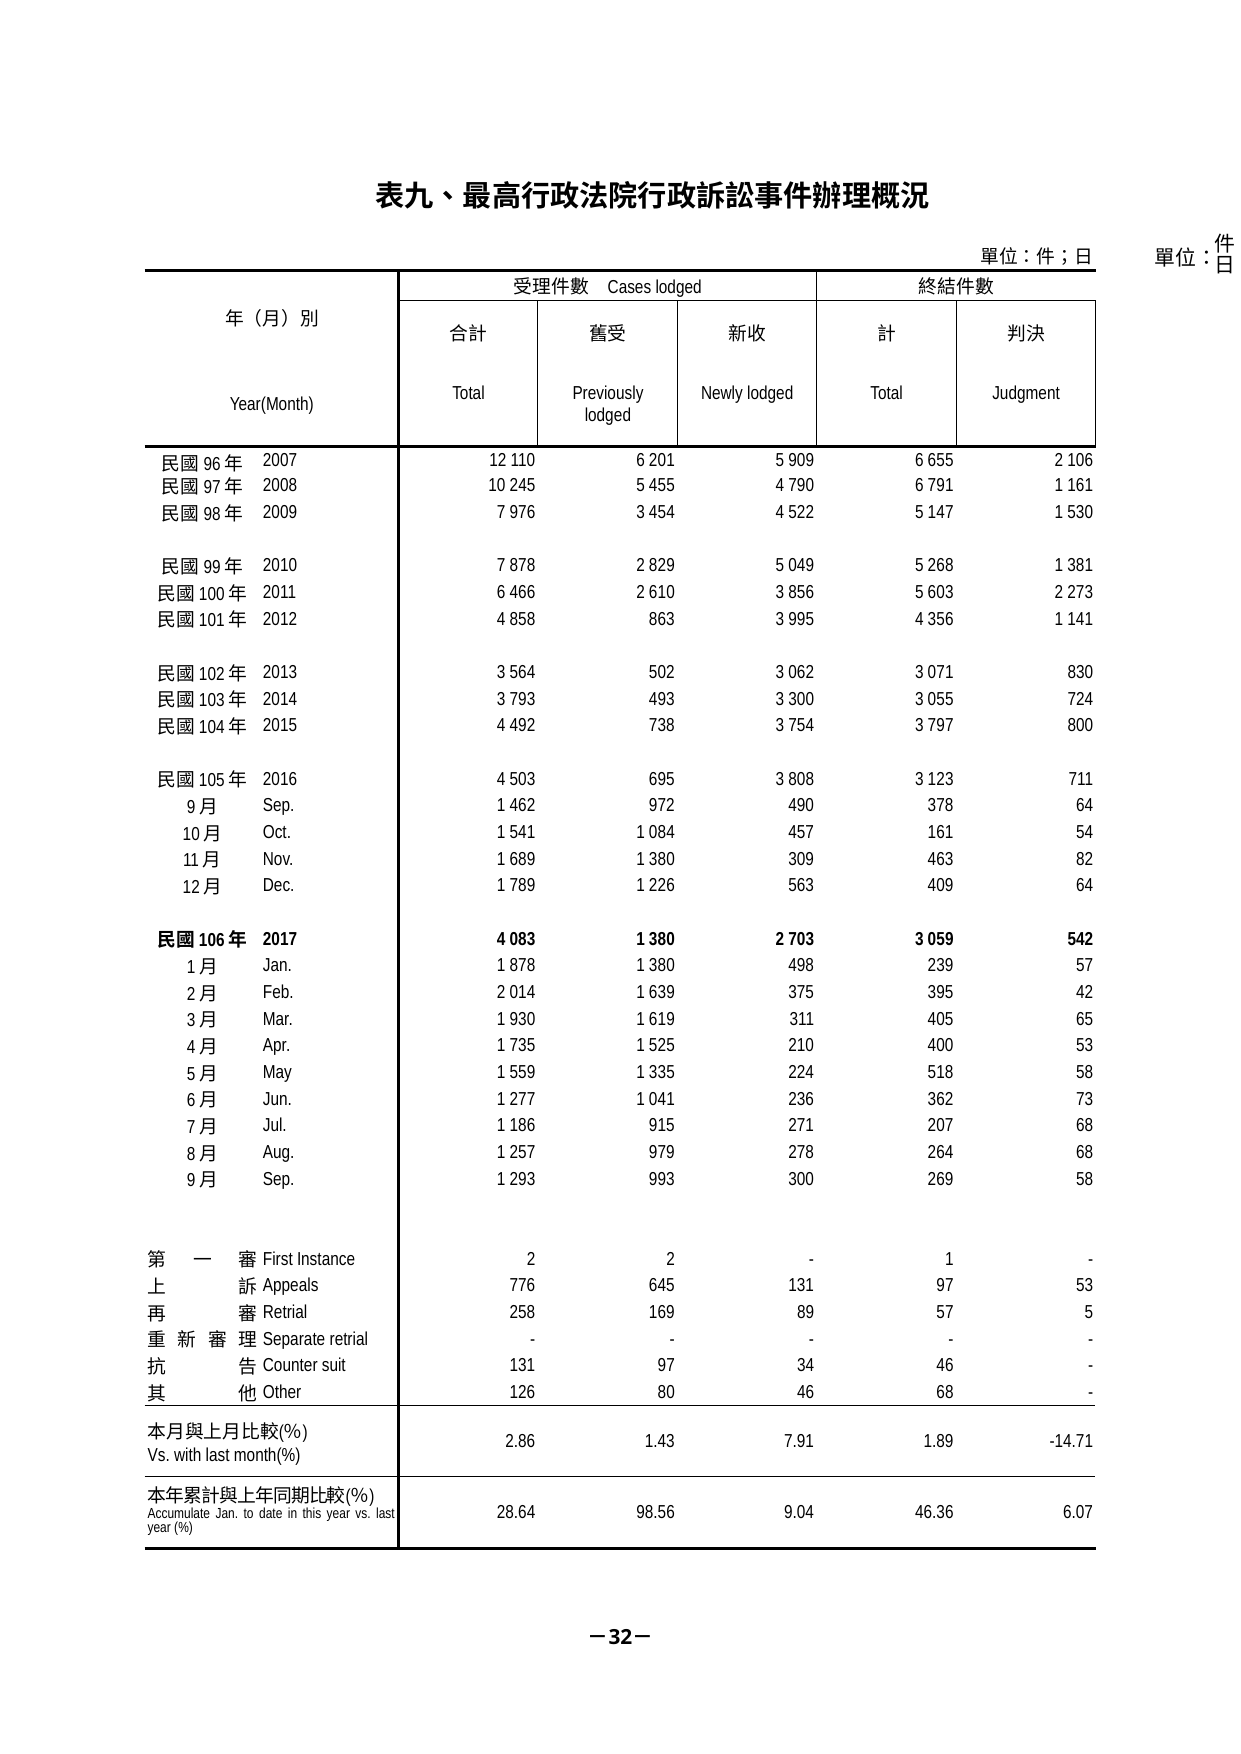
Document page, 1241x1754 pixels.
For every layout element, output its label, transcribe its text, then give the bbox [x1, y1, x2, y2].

table_cell 264 [817, 1139, 956, 1165]
table_cell 6 791 [817, 472, 956, 498]
table_cell 4 356 [817, 605, 956, 632]
table_cell 375 [677, 979, 817, 1005]
table_cell 1 257 [400, 1139, 538, 1165]
table_cell Judgment [957, 363, 1095, 445]
table_cell 新收 [678, 301, 816, 362]
table_cell 46 [677, 1379, 817, 1405]
table_cell 6.07 [956, 1476, 1096, 1547]
table_cell 502 [538, 659, 677, 685]
table_cell 民國104年 [145, 712, 260, 738]
table_cell - [956, 1325, 1096, 1352]
table_cell 3 062 [677, 659, 817, 685]
table_cell 舊受 [538, 301, 677, 362]
table_cell 57 [956, 952, 1096, 978]
table_cell [677, 1192, 817, 1218]
table_cell 民國101年 [145, 605, 260, 632]
table_cell 計 [817, 301, 956, 362]
table_cell 民國106年 [145, 925, 260, 952]
table_cell 68 [817, 1379, 956, 1405]
table_cell 3 123 [817, 765, 956, 792]
table_cell 972 [538, 792, 677, 818]
table_cell [817, 739, 956, 765]
table_cell Separate retrial [260, 1325, 397, 1352]
table_cell 1 789 [400, 872, 538, 898]
table_cell 1 559 [400, 1059, 538, 1085]
table_cell 本月與上月比較(％) Vs. with last month(%) [145, 1406, 397, 1476]
table_cell 65 [956, 1005, 1096, 1032]
table_cell 民國 96年 [145, 448, 260, 472]
table_cell 64 [956, 872, 1096, 898]
table_cell 210 [677, 1032, 817, 1058]
table_cell 1 161 [956, 472, 1096, 498]
table_cell May [260, 1059, 397, 1085]
table_cell 28.64 [400, 1477, 538, 1547]
table_cell 民國 99年 [145, 552, 260, 578]
table_cell 46 [817, 1352, 956, 1378]
table_header 終結件數 [817, 272, 1096, 300]
table_cell 10 245 [400, 472, 538, 498]
table_cell 2007 [260, 448, 397, 472]
table_cell 1 619 [538, 1005, 677, 1032]
table_cell [956, 1192, 1096, 1218]
table_cell 58 [956, 1165, 1096, 1192]
table_cell 97 [817, 1272, 956, 1298]
table_cell 362 [817, 1085, 956, 1112]
table_cell Total [400, 363, 537, 445]
table_cell [538, 1192, 677, 1218]
table_cell 309 [677, 845, 817, 872]
table_cell 2 273 [956, 579, 1096, 605]
table_cell 6 655 [817, 448, 956, 472]
table_cell [677, 739, 817, 765]
table_cell 3 797 [817, 712, 956, 738]
table_cell 4 858 [400, 605, 538, 632]
table_cell 993 [538, 1165, 677, 1192]
table_cell 73 [956, 1085, 1096, 1112]
table_cell 1 041 [538, 1085, 677, 1112]
table_cell [260, 739, 397, 765]
table_cell Retrial [260, 1299, 397, 1325]
table_cell 300 [677, 1165, 817, 1192]
table_cell 311 [677, 1005, 817, 1032]
table_cell 1.43 [538, 1406, 677, 1476]
table_cell 4 790 [677, 472, 817, 498]
table_cell Jul. [260, 1112, 397, 1138]
table_cell [677, 632, 817, 658]
table_cell -14.71 [956, 1405, 1096, 1476]
table_cell Appeals [260, 1272, 397, 1298]
table_cell 1 380 [538, 925, 677, 952]
table_cell 271 [677, 1112, 817, 1138]
table_cell 34 [677, 1352, 817, 1378]
table_cell 1 335 [538, 1059, 677, 1085]
table_cell Sep. [260, 792, 397, 818]
table_cell Aug. [260, 1139, 397, 1165]
table_cell 915 [538, 1112, 677, 1138]
table_cell 169 [538, 1299, 677, 1325]
table_cell 3 454 [538, 499, 677, 525]
table_cell 378 [817, 792, 956, 818]
table_cell 7 878 [400, 552, 538, 578]
table_cell 97 [538, 1352, 677, 1378]
table_cell Counter suit [260, 1352, 397, 1378]
table_cell 1 462 [400, 792, 538, 818]
table_cell 3 055 [817, 685, 956, 712]
table_cell [145, 525, 260, 552]
table_cell 1 [817, 1245, 956, 1272]
table_cell - [677, 1245, 817, 1272]
table_cell 4 522 [677, 499, 817, 525]
table_cell [400, 632, 538, 658]
table_cell 本年累計與上年同期比較(％) Accumulate Jan. to date in this year vs. last year (%) [145, 1477, 397, 1547]
table_cell 民國 97年 [145, 472, 260, 498]
table_cell 2 829 [538, 552, 677, 578]
table_cell 457 [677, 819, 817, 845]
table_cell [145, 632, 260, 658]
table_cell 258 [400, 1299, 538, 1325]
table_cell 民國100年 [145, 579, 260, 605]
table_cell 1 226 [538, 872, 677, 898]
table_cell 89 [677, 1299, 817, 1325]
table_cell 9月 [145, 792, 260, 818]
table_cell 2 [538, 1245, 677, 1272]
table_cell 405 [817, 1005, 956, 1032]
table_cell [400, 1219, 538, 1245]
table_cell [956, 525, 1096, 552]
table_cell 239 [817, 952, 956, 978]
table_cell 5 603 [817, 579, 956, 605]
table_cell 5 [956, 1299, 1096, 1325]
table_cell 800 [956, 712, 1096, 738]
table_cell 1月 [145, 952, 260, 978]
table_cell Year(Month) [145, 363, 397, 445]
table_cell 400 [817, 1032, 956, 1058]
table_cell 11月 [145, 845, 260, 872]
table_cell 5 455 [538, 472, 677, 498]
table_cell 493 [538, 685, 677, 712]
table_cell 1 530 [956, 499, 1096, 525]
table_cell 1.89 [817, 1406, 956, 1476]
table_cell 738 [538, 712, 677, 738]
table_cell 131 [677, 1272, 817, 1298]
table_cell Previously lodged [538, 363, 677, 445]
table_cell Dec. [260, 872, 397, 898]
table_cell 2 703 [677, 925, 817, 952]
table_cell [400, 525, 538, 552]
table_cell 1 381 [956, 552, 1096, 578]
table_cell 1 277 [400, 1085, 538, 1112]
table_cell 42 [956, 979, 1096, 1005]
table_cell 第一審 [145, 1245, 260, 1272]
table_cell 2014 [260, 685, 397, 712]
table_cell Jan. [260, 952, 397, 978]
table_cell 5 147 [817, 499, 956, 525]
table_cell 4 492 [400, 712, 538, 738]
table_cell 6 466 [400, 579, 538, 605]
table_cell [260, 1219, 397, 1245]
text 表九、最高行政法院行政訴訟事件辦理概況 [207, 183, 1098, 241]
table_cell 1 541 [400, 819, 538, 845]
table_cell 269 [817, 1165, 956, 1192]
table_cell - [677, 1325, 817, 1352]
table_cell 1 141 [956, 605, 1096, 632]
table_cell 7月 [145, 1112, 260, 1138]
table_cell 53 [956, 1272, 1096, 1298]
table_cell - [817, 1325, 956, 1352]
table_cell [817, 632, 956, 658]
table_cell 2 [400, 1245, 538, 1272]
table_cell 3 808 [677, 765, 817, 792]
table_cell 民國105年 [145, 765, 260, 792]
table_cell 重新審理 [145, 1325, 260, 1352]
table_cell Apr. [260, 1032, 397, 1058]
table_cell 4 503 [400, 765, 538, 792]
table_cell 58 [956, 1059, 1096, 1085]
table_cell 2.86 [400, 1406, 538, 1476]
table_cell 2009 [260, 499, 397, 525]
table_cell 563 [677, 872, 817, 898]
table_cell [677, 525, 817, 552]
table_cell 2010 [260, 552, 397, 578]
table_cell [145, 1219, 260, 1245]
table_cell [817, 1192, 956, 1218]
table_cell Nov. [260, 845, 397, 872]
table_cell 2015 [260, 712, 397, 738]
table_cell 7.91 [677, 1406, 817, 1476]
table_cell [817, 525, 956, 552]
table_cell 合計 [400, 301, 537, 362]
table_cell [145, 899, 260, 925]
table_cell Sep. [260, 1165, 397, 1192]
table_cell First Instance [260, 1245, 397, 1272]
table_cell 5月 [145, 1059, 260, 1085]
table_cell [538, 1219, 677, 1245]
table_cell 1 525 [538, 1032, 677, 1058]
table_cell 68 [956, 1112, 1096, 1138]
table_cell 46.36 [817, 1477, 956, 1547]
table_cell 9.04 [677, 1477, 817, 1547]
table_cell [956, 739, 1096, 765]
table_cell 3 059 [817, 925, 956, 952]
table_cell 其他 [145, 1379, 260, 1405]
table_cell [956, 1219, 1096, 1245]
table_cell 518 [817, 1059, 956, 1085]
table_cell [538, 632, 677, 658]
table_cell 54 [956, 819, 1096, 845]
table_cell 3 300 [677, 685, 817, 712]
table_cell 6月 [145, 1085, 260, 1112]
table_cell 判決 [957, 301, 1095, 362]
table_cell 207 [817, 1112, 956, 1138]
table_cell 711 [956, 765, 1096, 792]
table_cell 2 014 [400, 979, 538, 1005]
table_header 年（月）別 [145, 272, 397, 362]
table_cell 4月 [145, 1032, 260, 1058]
table_cell 8月 [145, 1139, 260, 1165]
table_cell [400, 1192, 538, 1218]
table_cell 236 [677, 1085, 817, 1112]
table_cell [956, 899, 1096, 925]
table_cell 3月 [145, 1005, 260, 1032]
table_cell 1 084 [538, 819, 677, 845]
table_cell 1 380 [538, 845, 677, 872]
table_cell [677, 899, 817, 925]
table_cell - [956, 1352, 1096, 1378]
table_cell 3 856 [677, 579, 817, 605]
table_cell - [956, 1245, 1096, 1272]
table_cell [538, 739, 677, 765]
table_cell 863 [538, 605, 677, 632]
table_cell 1 878 [400, 952, 538, 978]
table_cell 10月 [145, 819, 260, 845]
table_cell [145, 739, 260, 765]
table_cell 3 071 [817, 659, 956, 685]
table_cell 278 [677, 1139, 817, 1165]
table_cell [260, 525, 397, 552]
table_cell 5 268 [817, 552, 956, 578]
table_cell 2016 [260, 765, 397, 792]
table_cell 695 [538, 765, 677, 792]
table_cell 830 [956, 659, 1096, 685]
table_cell [400, 739, 538, 765]
table_cell 2011 [260, 579, 397, 605]
table_cell 98.56 [538, 1477, 677, 1547]
table_cell [260, 899, 397, 925]
table_cell 1 689 [400, 845, 538, 872]
table_cell [400, 899, 538, 925]
table_cell 1 380 [538, 952, 677, 978]
table_cell 1 735 [400, 1032, 538, 1058]
table_cell Total [817, 363, 956, 445]
table_cell 3 754 [677, 712, 817, 738]
table_cell 64 [956, 792, 1096, 818]
table_cell Mar. [260, 1005, 397, 1032]
table_cell 12 110 [400, 448, 538, 472]
table_cell 2月 [145, 979, 260, 1005]
table_header 受理件數 Cases lodged [400, 272, 816, 300]
table_cell - [538, 1325, 677, 1352]
table_cell 131 [400, 1352, 538, 1378]
table_cell [260, 632, 397, 658]
table_cell 上訴 [145, 1272, 260, 1298]
table_cell 3 995 [677, 605, 817, 632]
table_cell 再審 [145, 1299, 260, 1325]
table_cell 2008 [260, 472, 397, 498]
table_cell 82 [956, 845, 1096, 872]
table_cell Oct. [260, 819, 397, 845]
table_cell 1 639 [538, 979, 677, 1005]
table_cell 68 [956, 1139, 1096, 1165]
table_cell 2017 [260, 925, 397, 952]
table_cell 776 [400, 1272, 538, 1298]
table_cell 抗告 [145, 1352, 260, 1378]
table_cell [538, 899, 677, 925]
table_cell Feb. [260, 979, 397, 1005]
table_cell 53 [956, 1032, 1096, 1058]
table_cell 2013 [260, 659, 397, 685]
table_cell 645 [538, 1272, 677, 1298]
table_cell Jun. [260, 1085, 397, 1112]
table_cell 57 [817, 1299, 956, 1325]
table_cell - [400, 1325, 538, 1352]
table_cell [260, 1192, 397, 1218]
table_cell 9月 [145, 1165, 260, 1192]
table_cell 1 186 [400, 1112, 538, 1138]
table_cell [817, 899, 956, 925]
table_cell 3 564 [400, 659, 538, 685]
table_cell 463 [817, 845, 956, 872]
table_cell 民國 98年 [145, 499, 260, 525]
table_cell Newly lodged [678, 363, 816, 445]
table_cell [538, 525, 677, 552]
table_cell [817, 1219, 956, 1245]
table_cell [956, 632, 1096, 658]
table_cell 4 083 [400, 925, 538, 952]
table_cell 80 [538, 1379, 677, 1405]
table_cell 724 [956, 685, 1096, 712]
table_cell 498 [677, 952, 817, 978]
table_cell 224 [677, 1059, 817, 1085]
table_cell 5 049 [677, 552, 817, 578]
table_cell 542 [956, 925, 1096, 952]
table_cell 民國103年 [145, 685, 260, 712]
table_cell 490 [677, 792, 817, 818]
table_cell 1 930 [400, 1005, 538, 1032]
table_cell - [956, 1379, 1096, 1405]
table_cell [677, 1219, 817, 1245]
table_cell 民國102年 [145, 659, 260, 685]
table_cell 6 201 [538, 448, 677, 472]
table_cell 5 909 [677, 448, 817, 472]
table_cell 2 610 [538, 579, 677, 605]
table_cell 161 [817, 819, 956, 845]
table_cell 409 [817, 872, 956, 898]
table_cell 979 [538, 1139, 677, 1165]
table_cell 395 [817, 979, 956, 1005]
table_cell 2 106 [956, 448, 1096, 472]
text 單位：件；日 [148, 241, 1092, 269]
table_cell [145, 1192, 260, 1218]
table_cell 2012 [260, 605, 397, 632]
table_cell 126 [400, 1379, 538, 1405]
table_cell 12月 [145, 872, 260, 898]
table_cell 1 293 [400, 1165, 538, 1192]
table_cell Other [260, 1379, 397, 1405]
table_cell 7 976 [400, 499, 538, 525]
table_cell 3 793 [400, 685, 538, 712]
